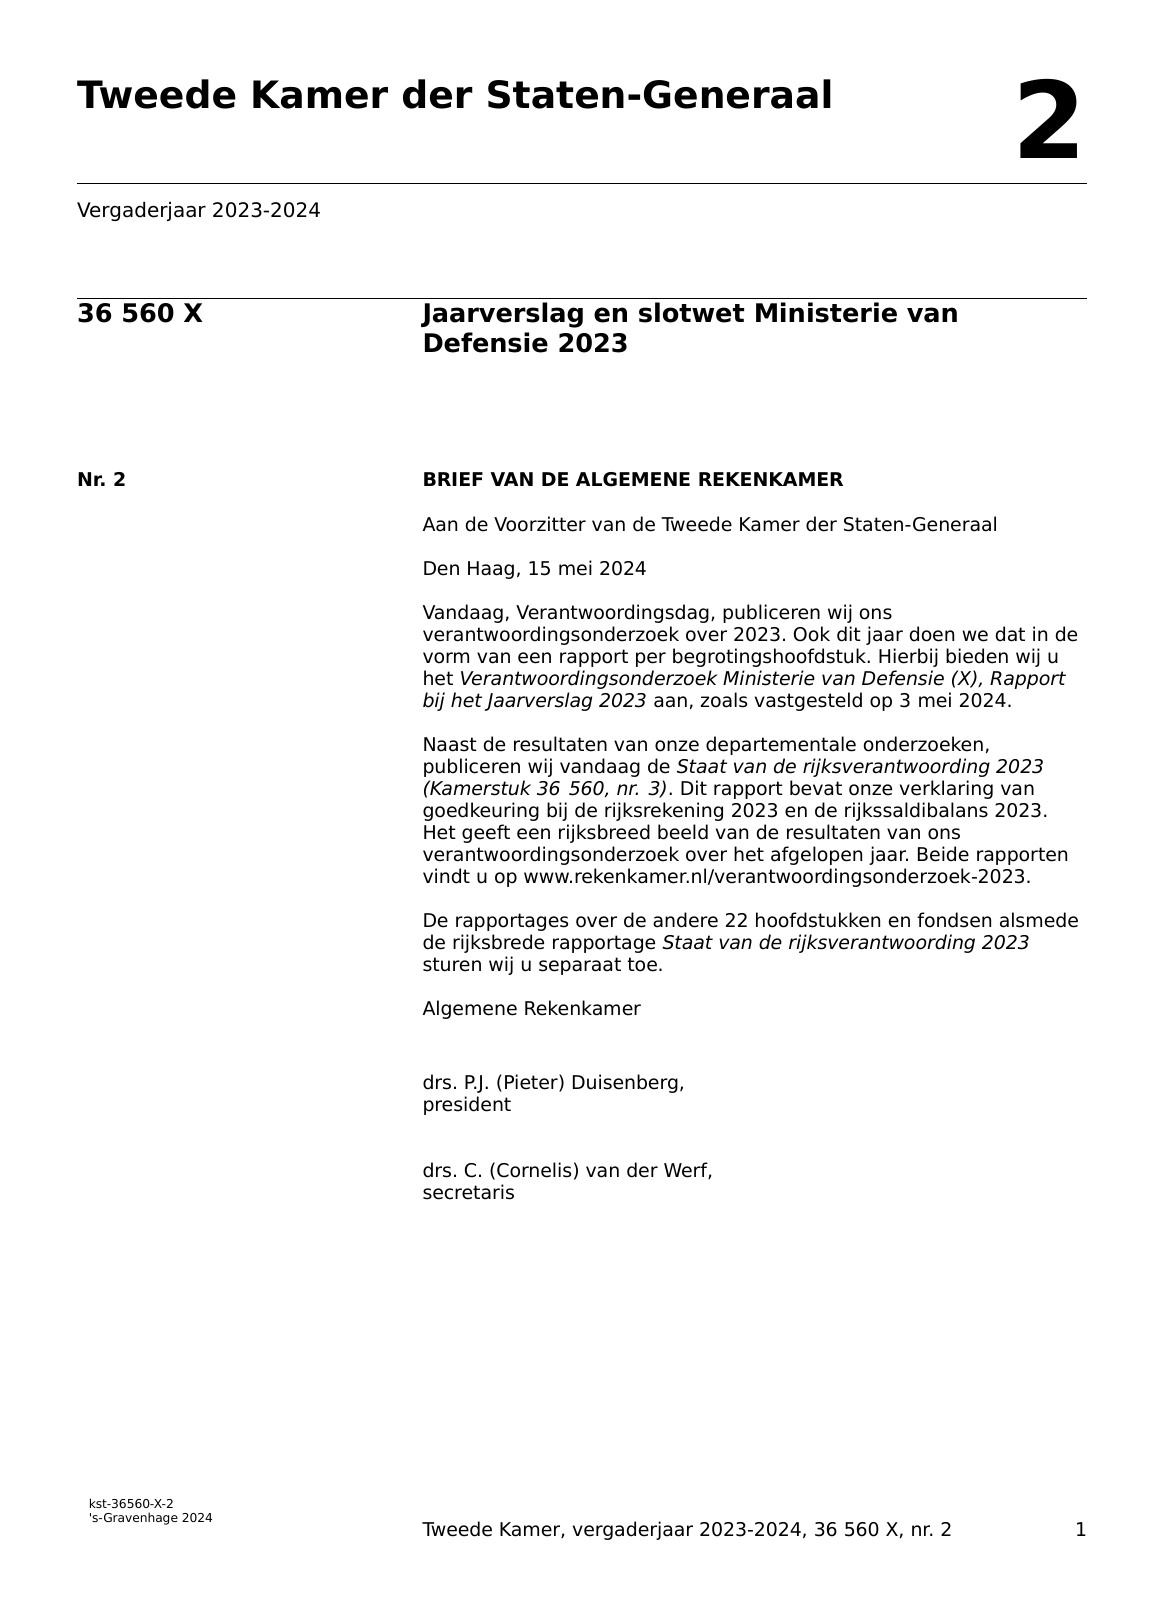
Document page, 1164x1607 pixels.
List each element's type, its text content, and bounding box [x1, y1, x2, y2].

text Den Haag, 15 mei 2024 [422, 558, 1087, 580]
text drs. P.J. (Pieter) Duisenberg, president [422, 1050, 1087, 1116]
table_cell Vergaderjaar 2023-2024 [77, 184, 1087, 298]
subtitle Nr. 2 BRIEF VAN DE ALGEMENE REKENKAMER [77, 469, 1087, 491]
text kst-36560-X-2 [88, 1497, 323, 1511]
text drs. C. (Cornelis) van der Werf, secretaris [422, 1138, 1087, 1204]
text Vandaag, Verantwoordingsdag, publiceren wij ons verantwoordingsonderzoek over 2023. Ook dit jaar doen we dat in de vorm van een rapport per begrotingshoofdstuk. Hierbij bieden wij u het Verantwoordingsonderzoek Ministerie van Defensie (X), Rapport bij het Jaarverslag 2023 aan, zoals vastgesteld op 3 mei 2024. [422, 602, 1087, 712]
table_header 2 [886, 59, 1087, 183]
text Naast de resultaten van onze departementale onderzoeken, publiceren wij vandaag de Staat van de rijksverantwoording 2023 (Kamerstuk 36 560, nr. 3). Dit rapport bevat onze verklaring van goedkeuring bij de rijksrekening 2023 en de rijkssaldibalans 2023. Het geeft een rijksbreed beeld van de resultaten van ons verantwoordingsonderzoek over het afgelopen jaar. Beide rapporten vindt u op www.rekenkamer.nl/verantwoordingsonderzoek-2023. [422, 734, 1087, 888]
text 's-Gravenhage 2024 [88, 1511, 323, 1525]
table_header Tweede Kamer der Staten-Generaal [77, 59, 886, 183]
text Algemene Rekenkamer [422, 998, 1087, 1020]
subtitle 36 560 X Jaarverslag en slotwet Ministerie van Defensie 2023 [77, 299, 1087, 358]
text De rapportages over de andere 22 hoofdstukken en fondsen alsmede de rijksbrede rapportage Staat van de rijksverantwoording 2023 sturen wij u separaat toe. [422, 910, 1087, 976]
text Aan de Voorzitter van de Tweede Kamer der Staten-Generaal [422, 513, 1087, 536]
